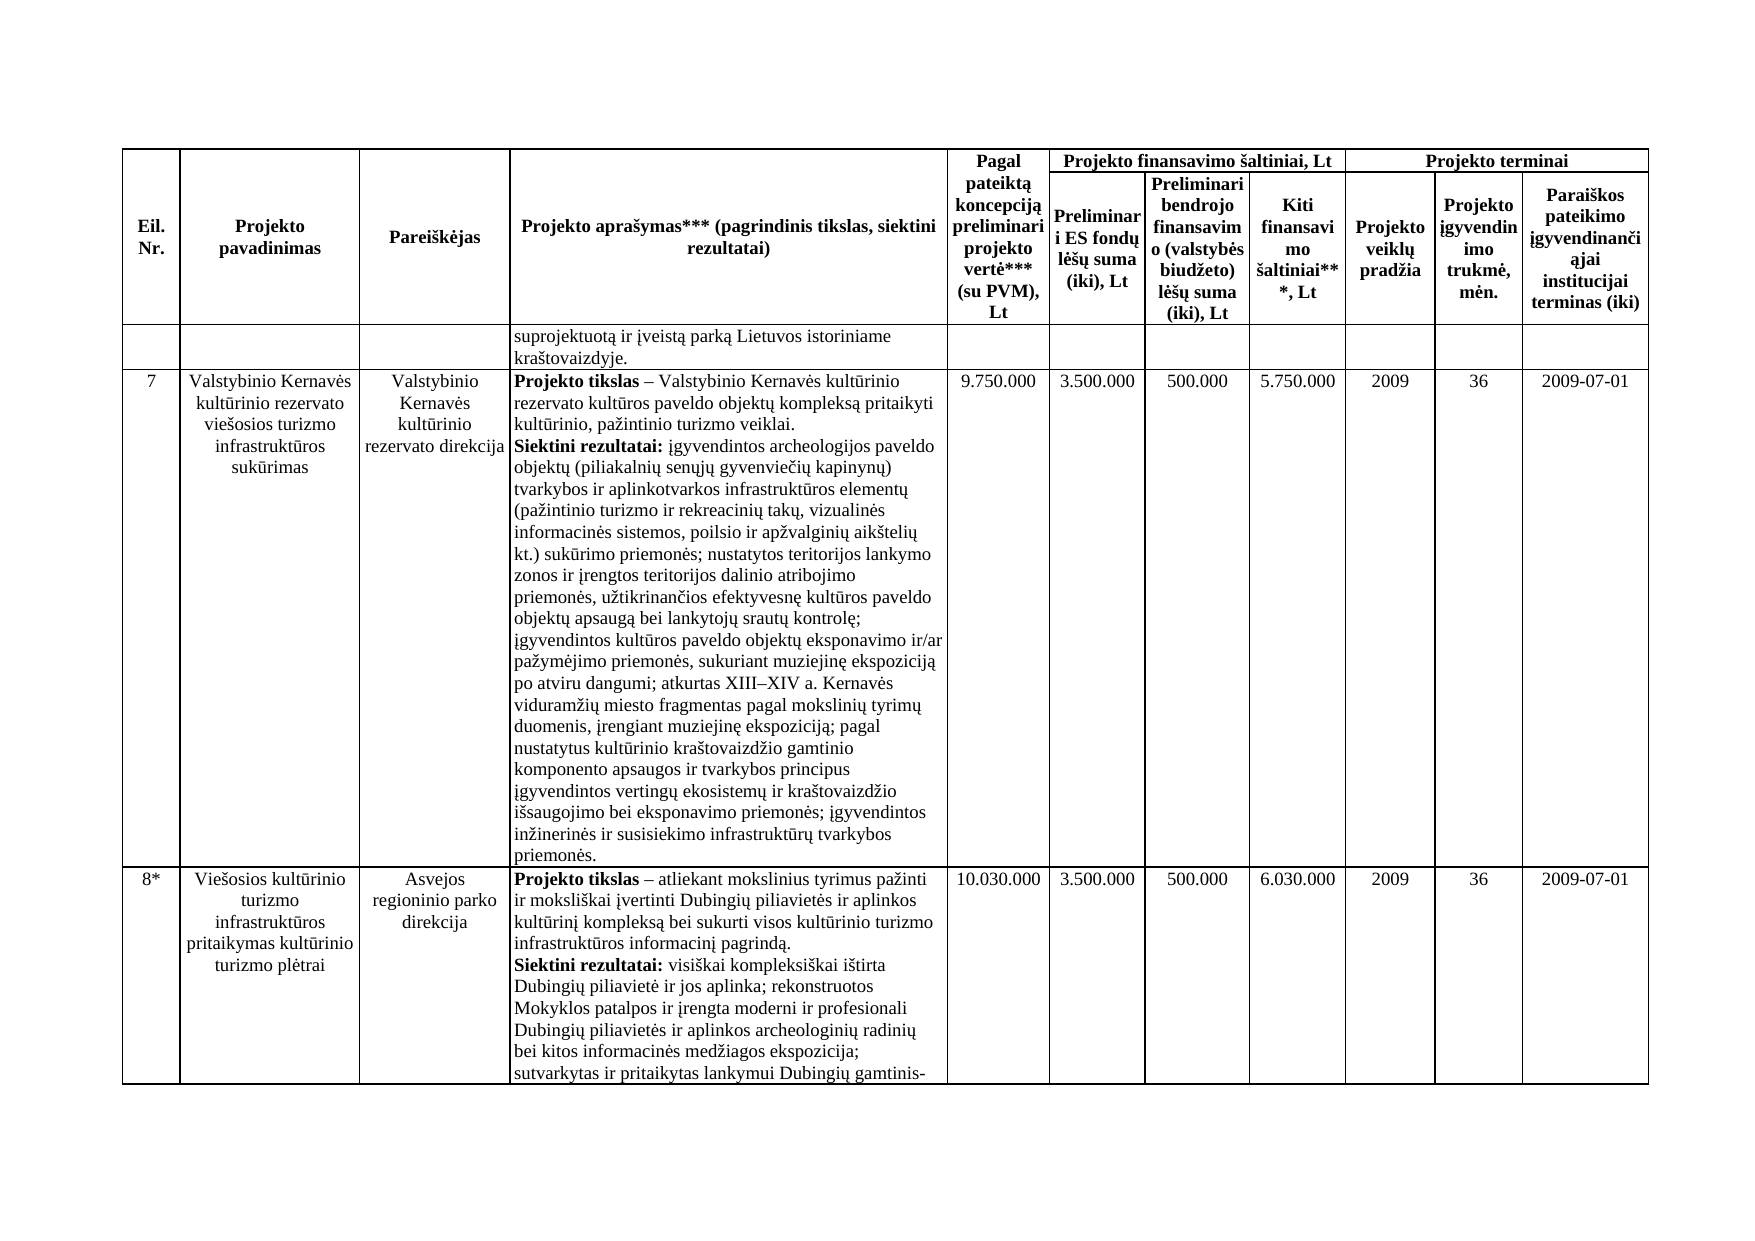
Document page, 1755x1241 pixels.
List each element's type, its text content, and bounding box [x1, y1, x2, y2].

table_cell [181, 325, 359, 368]
table_cell 10.030.000 [948, 868, 1049, 1083]
table_cell Valstybinio Kernavės kultūrinio rezervato viešosios turizmo infrastruktūros sukūrimas [181, 370, 359, 866]
table_cell Paraiškos pateikimo įgyvendinančiąjai institucijai terminas (iki) [1523, 173, 1648, 324]
table_cell 3.500.000 [1050, 370, 1144, 866]
table_header Pagal pateiktą koncepciją preliminari projekto vertė*** (su PVM), Lt [948, 150, 1049, 324]
table_cell 2009-07-01 [1523, 868, 1648, 1083]
table_cell [1250, 325, 1345, 368]
table_header Eil. Nr. [123, 150, 179, 324]
table_cell Viešosios kultūrinio turizmo infrastruktūros pritaikymas kultūrinio turizmo plėtrai [181, 868, 359, 1083]
table_cell Projekto tikslas – Valstybinio Kernavės kultūrinio rezervato kultūros paveldo objektų kompleksą pritaikyti kultūrinio, pažintinio turizmo veiklai. Siektini rezultatai: įgyvendintos archeologijos paveldo objektų (piliakalnių senųjų gyvenviečių kapinynų) tvarkybos ir aplinkotvarkos infrastruktūros elementų (pažintinio turizmo ir rekreacinių takų, vizualinės informacinės sistemos, poilsio ir apžvalginių aikštelių kt.) sukūrimo priemonės; nustatytos teritorijos lankymo zonos ir įrengtos teritorijos dalinio atribojimo priemonės, užtikrinančios efektyvesnę kultūros paveldo objektų apsaugą bei lankytojų srautų kontrolę; įgyvendintos kultūros paveldo objektų eksponavimo ir/ar pažymėjimo priemonės, sukuriant muziejinę ekspoziciją po atviru dangumi; atkurtas XIII–XIV a. Kernavės viduramžių miesto fragmentas pagal mokslinių tyrimų duomenis, įrengiant muziejinę ekspoziciją; pagal nustatytus kultūrinio kraštovaizdžio gamtinio komponento apsaugos ir tvarkybos principus įgyvendintos vertingų ekosistemų ir kraštovaizdžio išsaugojimo bei eksponavimo priemonės; įgyvendintos inžinerinės ir susisiekimo infrastruktūrų tvarkybos priemonės. [511, 370, 947, 866]
table_cell Preliminari ES fondų lėšų suma (iki), Lt [1050, 173, 1144, 324]
table_cell [948, 325, 1049, 368]
table_cell 3.500.000 [1050, 868, 1144, 1083]
table_cell 7 [123, 370, 179, 866]
table_cell 2009 [1346, 370, 1434, 866]
table_cell 500.000 [1146, 868, 1249, 1083]
table_cell 36 [1436, 370, 1522, 866]
table_cell 6.030.000 [1250, 868, 1345, 1083]
table_cell [1346, 325, 1434, 368]
table_cell Projekto tikslas – atliekant mokslinius tyrimus pažinti ir moksliškai įvertinti Dubingių piliavietės ir aplinkos kultūrinį kompleksą bei sukurti visos kultūrinio turizmo infrastruktūros informacinį pagrindą. Siektini rezultatai: visiškai kompleksiškai ištirta Dubingių piliavietė ir jos aplinka; rekonstruotos Mokyklos patalpos ir įrengta moderni ir profesionali Dubingių piliavietės ir aplinkos archeologinių radinių bei kitos informacinės medžiagos ekspozicija; sutvarkytas ir pritaikytas lankymui Dubingių gamtinis- [511, 868, 947, 1083]
table_cell [1436, 325, 1522, 368]
table_cell [360, 325, 509, 368]
table_cell 36 [1436, 868, 1522, 1083]
table_cell [123, 325, 179, 368]
table_cell Projekto veiklų pradžia [1346, 173, 1434, 324]
table_header Projekto aprašymas*** (pagrindinis tikslas, siektini rezultatai) [511, 150, 947, 324]
table_header Pareiškėjas [360, 150, 509, 324]
table_header Projekto pavadinimas [181, 150, 359, 324]
table_cell Projekto įgyvendinimo trukmė, mėn. [1436, 173, 1522, 324]
table_cell Asvejos regioninio parko direkcija [360, 868, 509, 1083]
table_cell 2009-07-01 [1523, 370, 1648, 866]
table_cell suprojektuotą ir įveistą parką Lietuvos istoriniame kraštovaizdyje. [511, 325, 947, 368]
table_cell 2009 [1346, 868, 1434, 1083]
table_cell 5.750.000 [1250, 370, 1345, 866]
table_cell [1146, 325, 1249, 368]
table_header Projekto terminai [1346, 150, 1648, 171]
table_cell [1523, 325, 1648, 368]
table_cell 500.000 [1146, 370, 1249, 866]
table_cell 9.750.000 [948, 370, 1049, 866]
table_header Projekto finansavimo šaltiniai, Lt [1050, 150, 1345, 171]
table_cell Kiti finansavimo šaltiniai***, Lt [1250, 173, 1345, 324]
table_cell 8* [123, 868, 179, 1083]
table_cell Preliminari bendrojo finansavimo (valstybės biudžeto) lėšų suma (iki), Lt [1146, 173, 1249, 324]
table_cell [1050, 325, 1144, 368]
table_cell Valstybinio Kernavės kultūrinio rezervato direkcija [360, 370, 509, 866]
